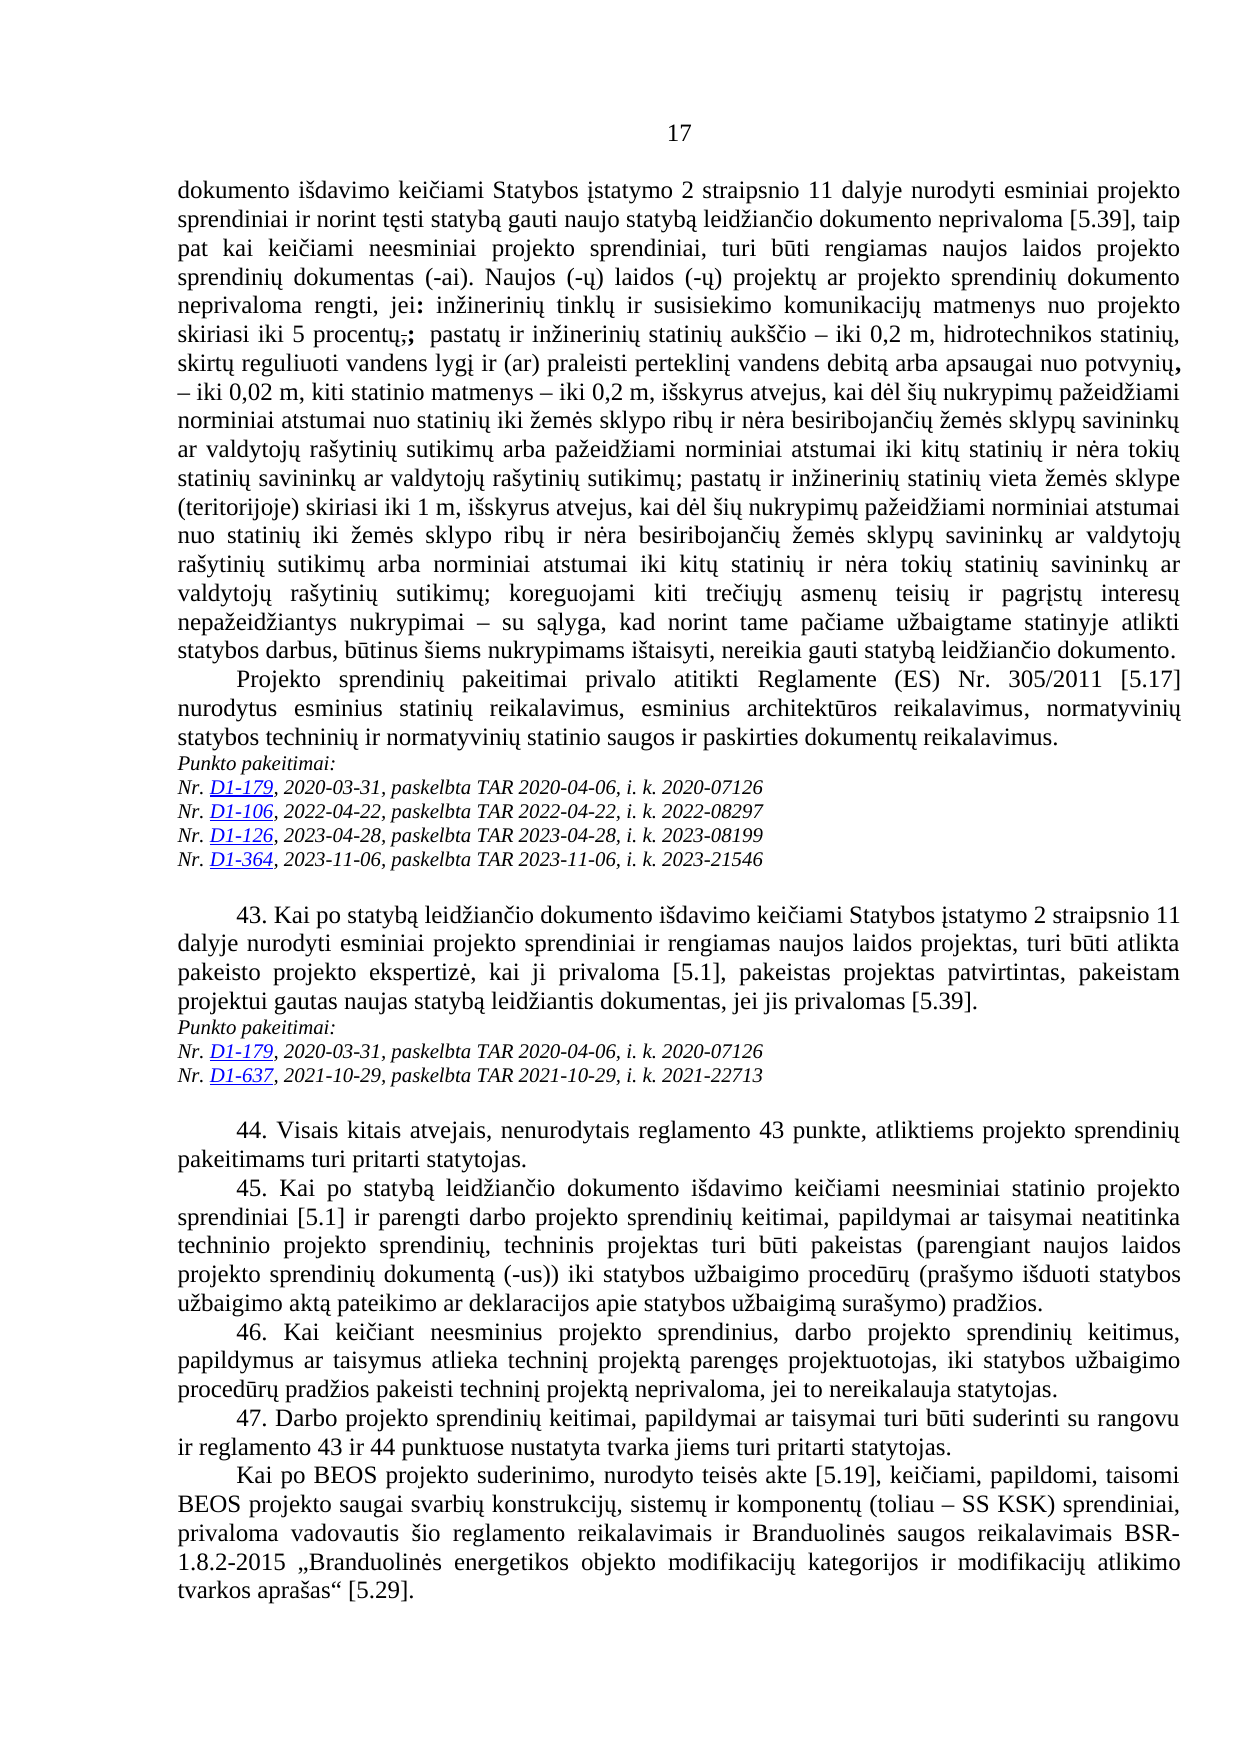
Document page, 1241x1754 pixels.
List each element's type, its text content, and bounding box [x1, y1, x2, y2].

text 47. Darbo projekto sprendinių keitimai, papildymai ar taisymai turi būti suderinti su rangovu ir reglamento 43 ir 44 punktuose nustatyta tvarka jiems turi pritarti statytojas. [177, 1403, 1181, 1461]
text 45. Kai po statybą leidžiančio dokumento išdavimo keičiami neesminiai statinio projekto sprendiniai [5.1] ir parengti darbo projekto sprendinių keitimai, papildymai ar taisymai neatitinka techninio projekto sprendinių, techninis projektas turi būti pakeistas (parengiant naujos laidos projekto sprendinių dokumentą (-us)) iki statybos užbaigimo procedūrų (prašymo išduoti statybos užbaigimo aktą pateikimo ar deklaracijos apie statybos užbaigimą surašymo) pradžios. [177, 1173, 1181, 1317]
text Nr. D1-106, 2022-04-22, paskelbta TAR 2022-04-22, i. k. 2022-08297 [177, 799, 1181, 823]
text 46. Kai keičiant neesminius projekto sprendinius, darbo projekto sprendinių keitimus, papildymus ar taisymus atlieka techninį projektą parengęs projektuotojas, iki statybos užbaigimo procedūrų pradžios pakeisti techninį projektą neprivaloma, jei to nereikalauja statytojas. [177, 1317, 1181, 1403]
text 43. Kai po statybą leidžiančio dokumento išdavimo keičiami Statybos įstatymo 2 straipsnio 11 dalyje nurodyti esminiai projekto sprendiniai ir rengiamas naujos laidos projektas, turi būti atlikta pakeisto projekto ekspertizė, kai ji privaloma [5.1], pakeistas projektas patvirtintas, pakeistam projektui gautas naujas statybą leidžiantis dokumentas, jei jis privalomas [5.39]. [177, 900, 1181, 1015]
text Nr. D1-637, 2021-10-29, paskelbta TAR 2021-10-29, i. k. 2021-22713 [177, 1063, 1181, 1087]
text Nr. D1-179, 2020-03-31, paskelbta TAR 2020-04-06, i. k. 2020-07126 [177, 775, 1181, 799]
text Kai po BEOS projekto suderinimo, nurodyto teisės akte [5.19], keičiami, papildomi, taisomi BEOS projekto saugai svarbių konstrukcijų, sistemų ir komponentų (toliau – SS KSK) sprendiniai, privaloma vadovautis šio reglamento reikalavimais ir Branduolinės saugos reikalavimais BSR-1.8.2-2015 „Branduolinės energetikos objekto modifikacijų kategorijos ir modifikacijų atlikimo tvarkos aprašas“ [5.29]. [177, 1461, 1181, 1604]
text Projekto sprendinių pakeitimai privalo atitikti Reglamente (ES) Nr. 305/2011 [5.17] nurodytus esminius statinių reikalavimus, esminius architektūros reikalavimus, normatyvinių statybos techninių ir normatyvinių statinio saugos ir paskirties dokumentų reikalavimus. [177, 664, 1181, 751]
text 44. Visais kitais atvejais, nenurodytais reglamento 43 punkte, atliktiems projekto sprendinių pakeitimams turi pritarti statytojas. [177, 1116, 1181, 1173]
text dokumento išdavimo keičiami Statybos įstatymo 2 straipsnio 11 dalyje nurodyti esminiai projekto sprendiniai ir norint tęsti statybą gauti naujo statybą leidžiančio dokumento neprivaloma [5.39], taip pat kai keičiami neesminiai projekto sprendiniai, turi būti rengiamas naujos laidos projekto sprendinių dokumentas (-ai). Naujos (-ų) laidos (-ų) projektų ar projekto sprendinių dokumento neprivaloma rengti, jei: inžinerinių tinklų ir susisiekimo komunikacijų matmenys nuo projekto skiriasi iki 5 procentų,; pastatų ir inžinerinių statinių aukščio – iki 0,2 m, hidrotechnikos statinių, skirtų reguliuoti vandens lygį ir (ar) praleisti perteklinį vandens debitą arba apsaugai nuo potvynių, – iki 0,02 m, kiti statinio matmenys – iki 0,2 m, išskyrus atvejus, kai dėl šių nukrypimų pažeidžiami norminiai atstumai nuo statinių iki žemės sklypo ribų ir nėra besiribojančių žemės sklypų savininkų ar valdytojų rašytinių sutikimų arba pažeidžiami norminiai atstumai iki kitų statinių ir nėra tokių statinių savininkų ar valdytojų rašytinių sutikimų; pastatų ir inžinerinių statinių vieta žemės sklype (teritorijoje) skiriasi iki 1 m, išskyrus atvejus, kai dėl šių nukrypimų pažeidžiami norminiai atstumai nuo statinių iki žemės sklypo ribų ir nėra besiribojančių žemės sklypų savininkų ar valdytojų rašytinių sutikimų arba norminiai atstumai iki kitų statinių ir nėra tokių statinių savininkų ar valdytojų rašytinių sutikimų; koreguojami kiti trečiųjų asmenų teisių ir pagrįstų interesų nepažeidžiantys nukrypimai – su sąlyga, kad norint tame pačiame užbaigtame statinyje atlikti statybos darbus, būtinus šiems nukrypimams ištaisyti, nereikia gauti statybą leidžiančio dokumento. [177, 176, 1181, 664]
text Nr. D1-179, 2020-03-31, paskelbta TAR 2020-04-06, i. k. 2020-07126 [177, 1039, 1181, 1063]
text Punkto pakeitimai: [177, 1015, 1181, 1039]
text Punkto pakeitimai: [177, 751, 1181, 775]
text Nr. D1-364, 2023-11-06, paskelbta TAR 2023-11-06, i. k. 2023-21546 [177, 847, 1181, 871]
text Nr. D1-126, 2023-04-28, paskelbta TAR 2023-04-28, i. k. 2023-08199 [177, 823, 1181, 847]
